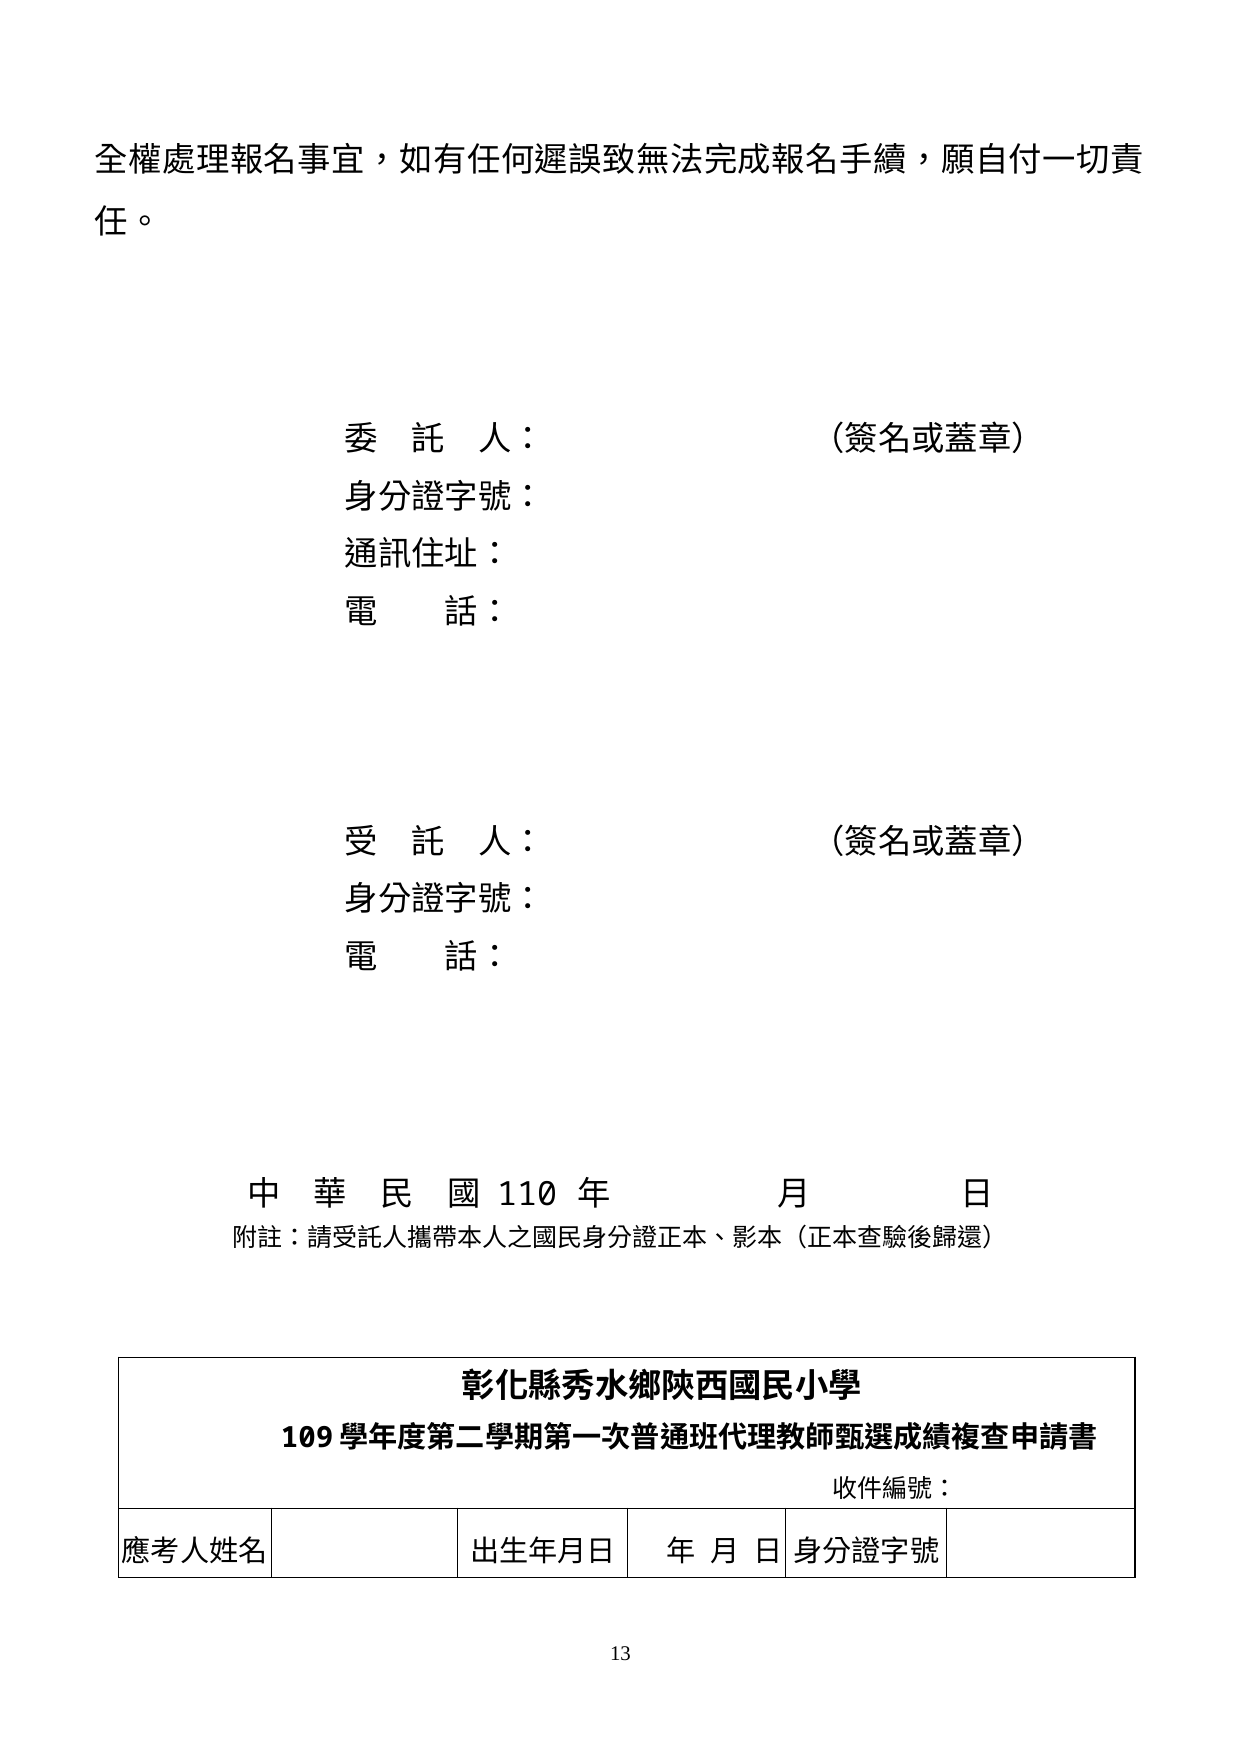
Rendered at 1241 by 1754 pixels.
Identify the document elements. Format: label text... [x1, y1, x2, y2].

table_cell 應考人姓名 [119, 1509, 271, 1577]
text 電 話： [344, 928, 1146, 978]
text 中 華 民 國 110 年 月 日 [94, 1179, 1146, 1212]
text 附註：請受託人攜帶本人之國民身分證正本、影本（正本查驗後歸還） [94, 1220, 1146, 1253]
table_cell 年 月 日 [628, 1509, 785, 1577]
table_cell [272, 1509, 457, 1577]
table_cell 身分證字號 [786, 1509, 946, 1577]
text 受 託 人： （簽名或蓋章） [344, 813, 1146, 863]
table_header 彰化縣秀水鄉陝西國民小學 109學年度第二學期第一次普通班代理教師甄選成績複查申請書 收件編號： [119, 1358, 1134, 1508]
table_cell [947, 1509, 1134, 1577]
text 委 託 人： （簽名或蓋章） [344, 411, 1146, 461]
text 通訊住址： [344, 526, 1146, 576]
text 全權處理報名事宜，如有任何遲誤致無法完成報名手續，願自付一切責任。 [94, 115, 1146, 240]
table_cell 出生年月日 [458, 1509, 627, 1577]
text 身分證字號： [344, 871, 1146, 921]
text 身分證字號： [344, 468, 1146, 518]
text 電 話： [344, 583, 1146, 633]
